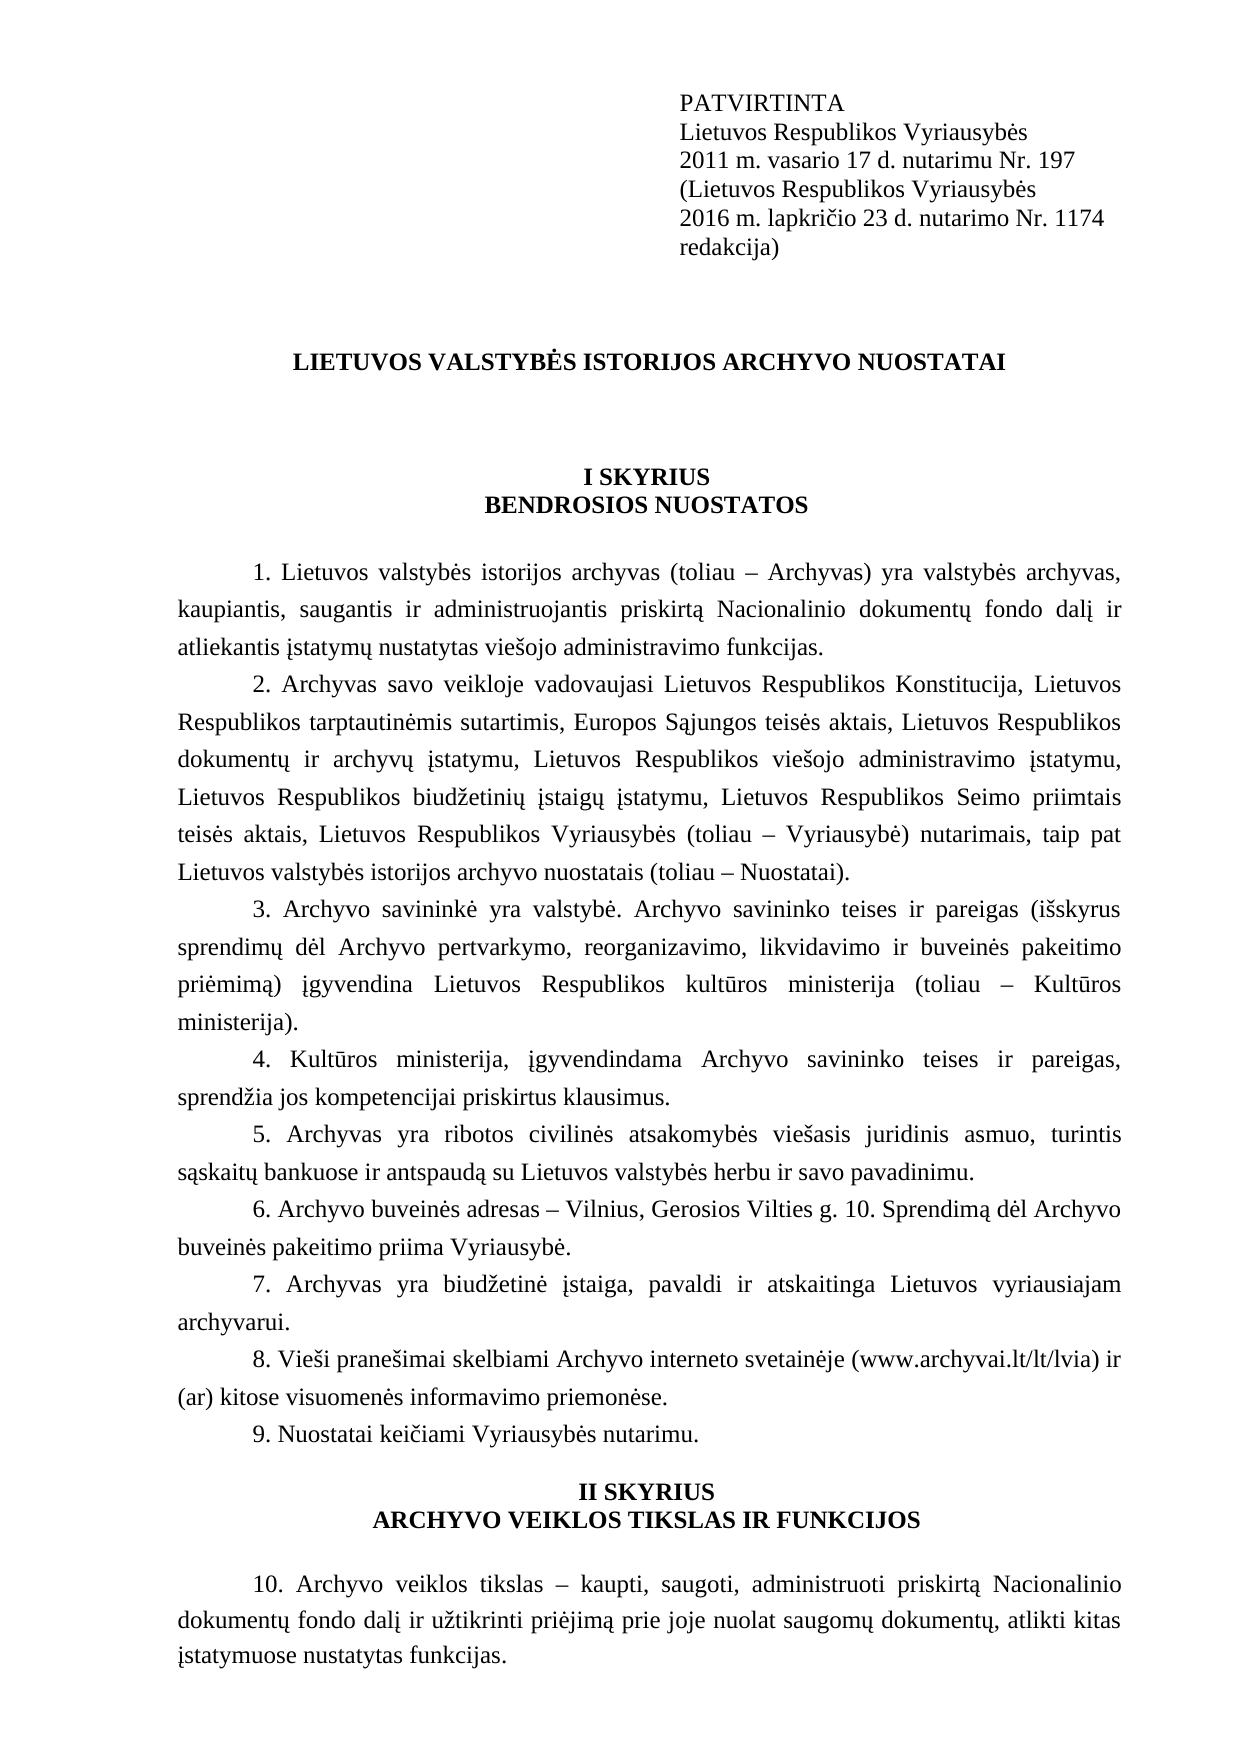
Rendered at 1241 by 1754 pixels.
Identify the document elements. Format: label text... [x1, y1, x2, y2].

text 4. Kultūros ministerija, įgyvendindama Archyvo savininko teises ir pareigas, sprendžia jos kompetencijai priskirtus klausimus. [177, 1035, 1122, 1110]
text I SKYRIUS [177, 462, 1122, 490]
text 7. Archyvas yra biudžetinė įstaiga, pavaldi ir atskaitinga Lietuvos vyriausiajam archyvarui. [177, 1260, 1122, 1335]
text ARCHYVO VEIKLOS TIKSLAS IR FUNKCIJOS [177, 1505, 1122, 1534]
text 8. Vieši pranešimai skelbiami Archyvo interneto svetainėje (www.archyvai.lt/lt/lvia) ir (ar) kitose visuomenės informavimo priemonėse. [177, 1335, 1122, 1410]
text 10. Archyvo veiklos tikslas – kaupti, saugoti, administruoti priskirtą Nacionalinio dokumentų fondo dalį ir užtikrinti priėjimą prie joje nuolat saugomų dokumentų, atlikti kitas įstatymuose nustatytas funkcijas. [177, 1563, 1122, 1669]
text 6. Archyvo buveinės adresas – Vilnius, Gerosios Vilties g. 10. Sprendimą dėl Archyvo buveinės pakeitimo priima Vyriausybė. [177, 1185, 1122, 1260]
text 1. Lietuvos valstybės istorijos archyvas (toliau – Archyvas) yra valstybės archyvas, kaupiantis, saugantis ir administruojantis priskirtą Nacionalinio dokumentų fondo dalį ir atliekantis įstatymų nustatytas viešojo administravimo funkcijas. [177, 548, 1122, 660]
text 9. Nuostatai keičiami Vyriausybės nutarimu. [177, 1410, 1122, 1448]
text 5. Archyvas yra ribotos civilinės atsakomybės viešasis juridinis asmuo, turintis sąskaitų bankuose ir antspaudą su Lietuvos valstybės herbu ir savo pavadinimu. [177, 1110, 1122, 1185]
text BENDROSIOS NUOSTATOS [177, 490, 1122, 519]
text LIETUVOS VALSTYBĖS ISTORIJOS ARCHYVO NUOSTATAI [177, 347, 1122, 375]
text 2. Archyvas savo veikloje vadovaujasi Lietuvos Respublikos Konstitucija, Lietuvos Respublikos tarptautinėmis sutartimis, Europos Sąjungos teisės aktais, Lietuvos Respublikos dokumentų ir archyvų įstatymu, Lietuvos Respublikos viešojo administravimo įstatymu, Lietuvos Respublikos biudžetinių įstaigų įstatymu, Lietuvos Respublikos Seimo priimtais teisės aktais, Lietuvos Respublikos Vyriausybės (toliau – Vyriausybė) nutarimais, taip pat Lietuvos valstybės istorijos archyvo nuostatais (toliau – Nuostatai). [177, 660, 1122, 885]
text PATVIRTINTA Lietuvos Respublikos Vyriausybės 2011 m. vasario 17 d. nutarimu Nr. 197 (Lietuvos Respublikos Vyriausybės 2016 m. lapkričio 23 d. nutarimo Nr. 1174 redakcija) [679, 88, 1122, 260]
text 3. Archyvo savininkė yra valstybė. Archyvo savininko teises ir pareigas (išskyrus sprendimų dėl Archyvo pertvarkymo, reorganizavimo, likvidavimo ir buveinės pakeitimo priėmimą) įgyvendina Lietuvos Respublikos kultūros ministerija (toliau – Kultūros ministerija). [177, 885, 1122, 1035]
text II SKYRIUS [177, 1477, 1122, 1505]
